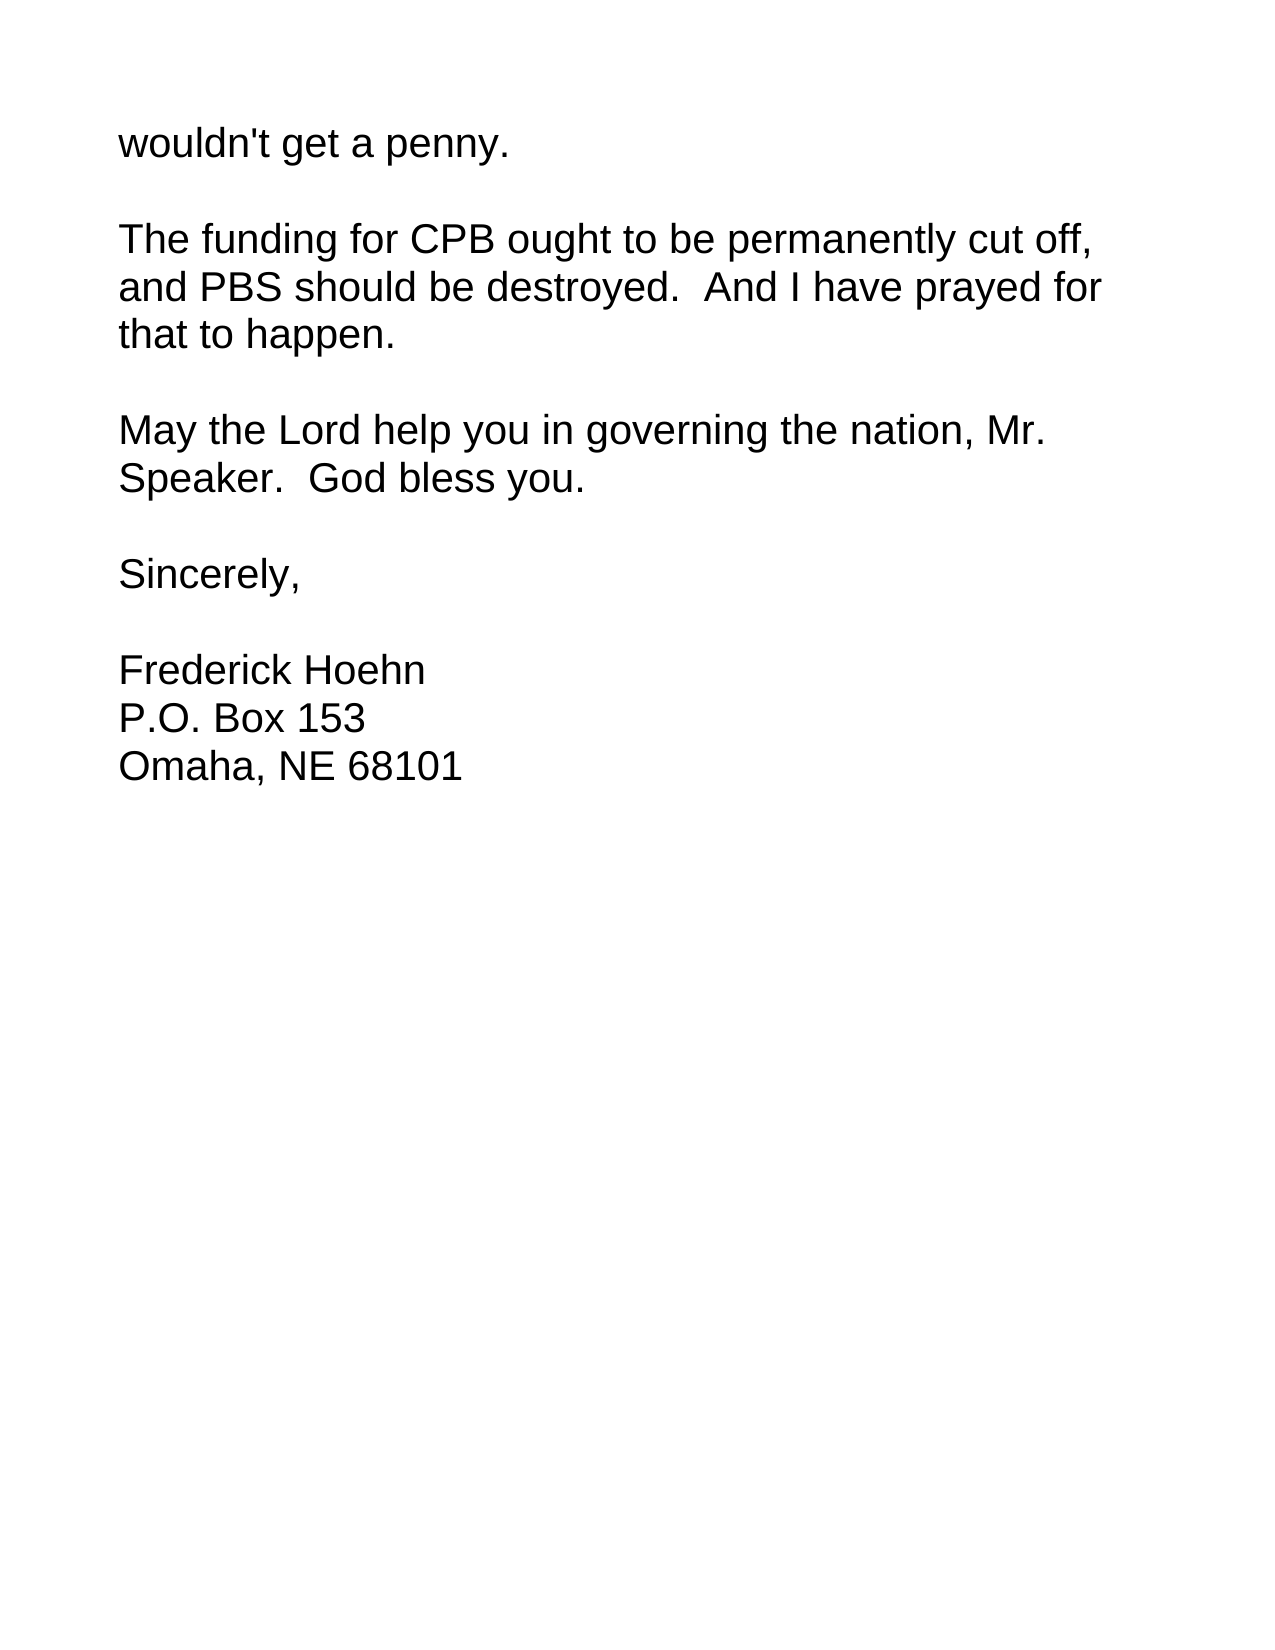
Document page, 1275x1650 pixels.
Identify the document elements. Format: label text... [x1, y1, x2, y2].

text The funding for CPB ought to be permanently cut off, and PBS should be destroyed. And I have prayed for that to happen. [118, 214, 1157, 358]
text Frederick Hoehn [118, 645, 1157, 693]
text Sincerely, [118, 549, 1157, 597]
text May the Lord help you in governing the nation, Mr. Speaker. God bless you. [118, 406, 1157, 501]
text wouldn't get a penny. [118, 118, 1157, 166]
text Omaha, NE 68101 [118, 741, 1157, 789]
text P.O. Box 153 [118, 693, 1157, 741]
